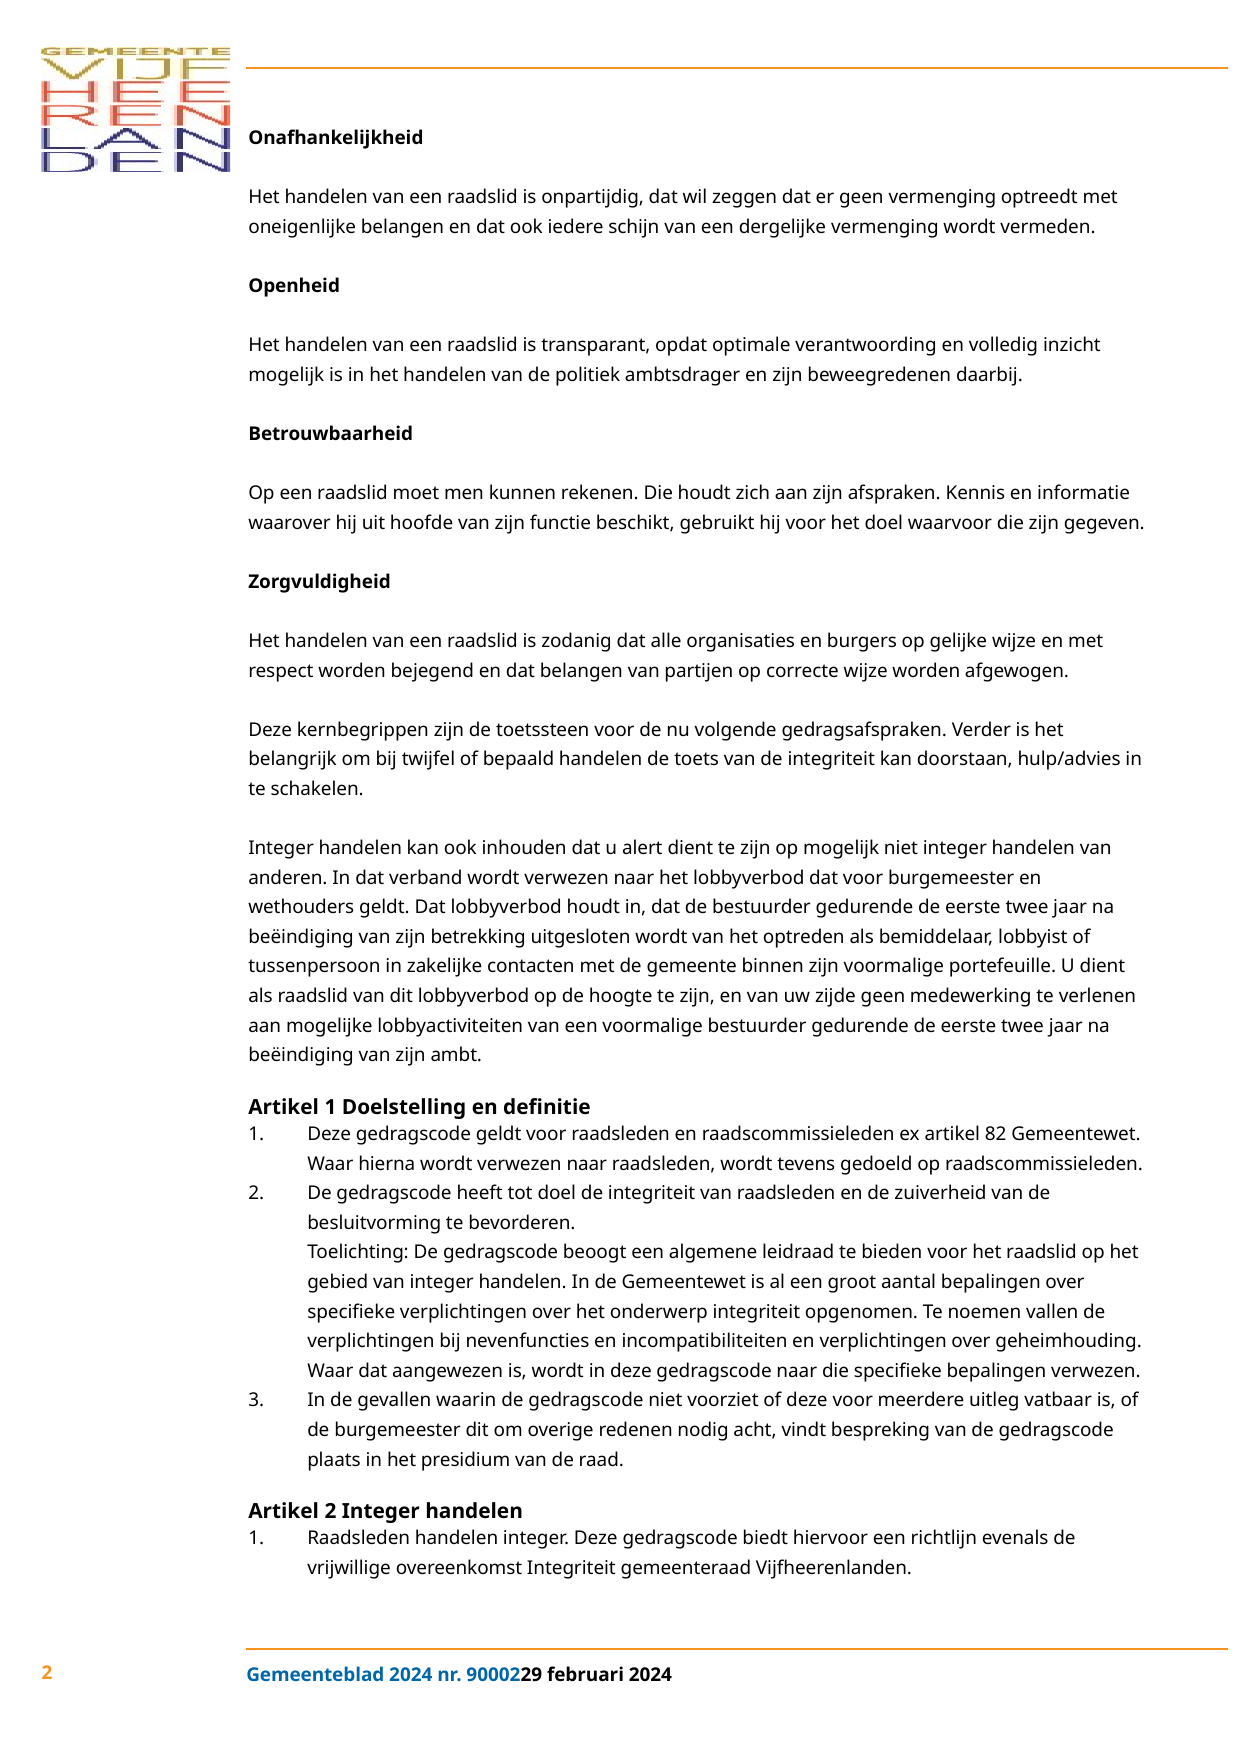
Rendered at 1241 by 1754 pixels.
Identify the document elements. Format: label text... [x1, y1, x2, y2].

list Deze gedragscode geldt voor raadsleden en raadscommissieleden ex artikel 82 Gemeentewet. Waar hierna wordt verwezen naar raadsleden, wordt tevens gedoeld op raadscommissieleden. [248, 1120, 1152, 1176]
list Raadsleden handelen integer. Deze gedragscode biedt hiervoor een richtlijn evenals de vrijwillige overeenkomst Integriteit gemeenteraad Vijfheerenlanden. [248, 1524, 1152, 1580]
text Artikel 2 Integer handelen [248, 1496, 1152, 1524]
list Toelichting: De gedragscode beoogt een algemene leidraad te bieden voor het raadslid op het gebied van integer handelen. In de Gemeentewet is al een groot aantal bepalingen over specifieke verplichtingen over het onderwerp integriteit opgenomen. Te noemen vallen de verplichtingen bij nevenfuncties en incompatibiliteiten en verplichtingen over geheimhouding. Waar dat aangewezen is, wordt in deze gedragscode naar die specifieke bepalingen verwezen. [248, 1239, 1152, 1383]
text Deze kernbegrippen zijn de toetssteen voor de nu volgende gedragsafspraken. Verder is het belangrijk om bij twijfel of bepaald handelen de toets van de integriteit kan doorstaan, hulp/advies in te schakelen. [248, 716, 1152, 801]
list In de gevallen waarin de gedragscode niet voorziet of deze voor meerdere uitleg vatbaar is, of de burgemeester dit om overige redenen nodig acht, vindt bespreking van de gedragscode plaats in het presidium van de raad. [248, 1387, 1152, 1471]
text Betrouwbaarheid [248, 420, 1152, 446]
text Het handelen van een raadslid is onpartijdig, dat wil zeggen dat er geen vermenging optreedt met oneigenlijke belangen en dat ook iedere schijn van een dergelijke vermenging wordt vermeden. [248, 183, 1152, 239]
text Integer handelen kan ook inhouden dat u alert dient te zijn op mogelijk niet integer handelen van anderen. In dat verband wordt verwezen naar het lobbyverbod dat voor burgemeester en wethouders geldt. Dat lobbyverbod houdt in, dat de bestuurder gedurende de eerste twee jaar na beëindiging van zijn betrekking uitgesloten wordt van het optreden als bemiddelaar, lobbyist of tussenpersoon in zakelijke contacten met de gemeente binnen zijn voormalige portefeuille. U dient als raadslid van dit lobbyverbod op de hoogte te zijn, en van uw zijde geen medewerking te verlenen aan mogelijke lobbyactiviteiten van een voormalige bestuurder gedurende de eerste twee jaar na beëindiging van zijn ambt. [248, 834, 1152, 1067]
text Openheid [248, 272, 1152, 298]
list De gedragscode heeft tot doel de integriteit van raadsleden en de zuiverheid van de besluitvorming te bevorderen. [248, 1179, 1152, 1235]
text Het handelen van een raadslid is zodanig dat alle organisaties en burgers op gelijke wijze en met respect worden bejegend en dat belangen van partijen op correcte wijze worden afgewogen. [248, 627, 1152, 683]
text Onafhankelijkheid [248, 124, 1152, 150]
text Op een raadslid moet men kunnen rekenen. Die houdt zich aan zijn afspraken. Kennis en informatie waarover hij uit hoofde van zijn functie beschikt, gebruikt hij voor het doel waarvoor die zijn gegeven. [248, 479, 1152, 535]
text Het handelen van een raadslid is transparant, opdat optimale verantwoording en volledig inzicht mogelijk is in het handelen van de politiek ambtsdrager en zijn beweegredenen daarbij. [248, 331, 1152, 387]
picture [41, 47, 231, 172]
text Zorgvuldigheid [248, 568, 1152, 594]
text Artikel 1 Doelstelling en definitie [248, 1092, 1152, 1120]
